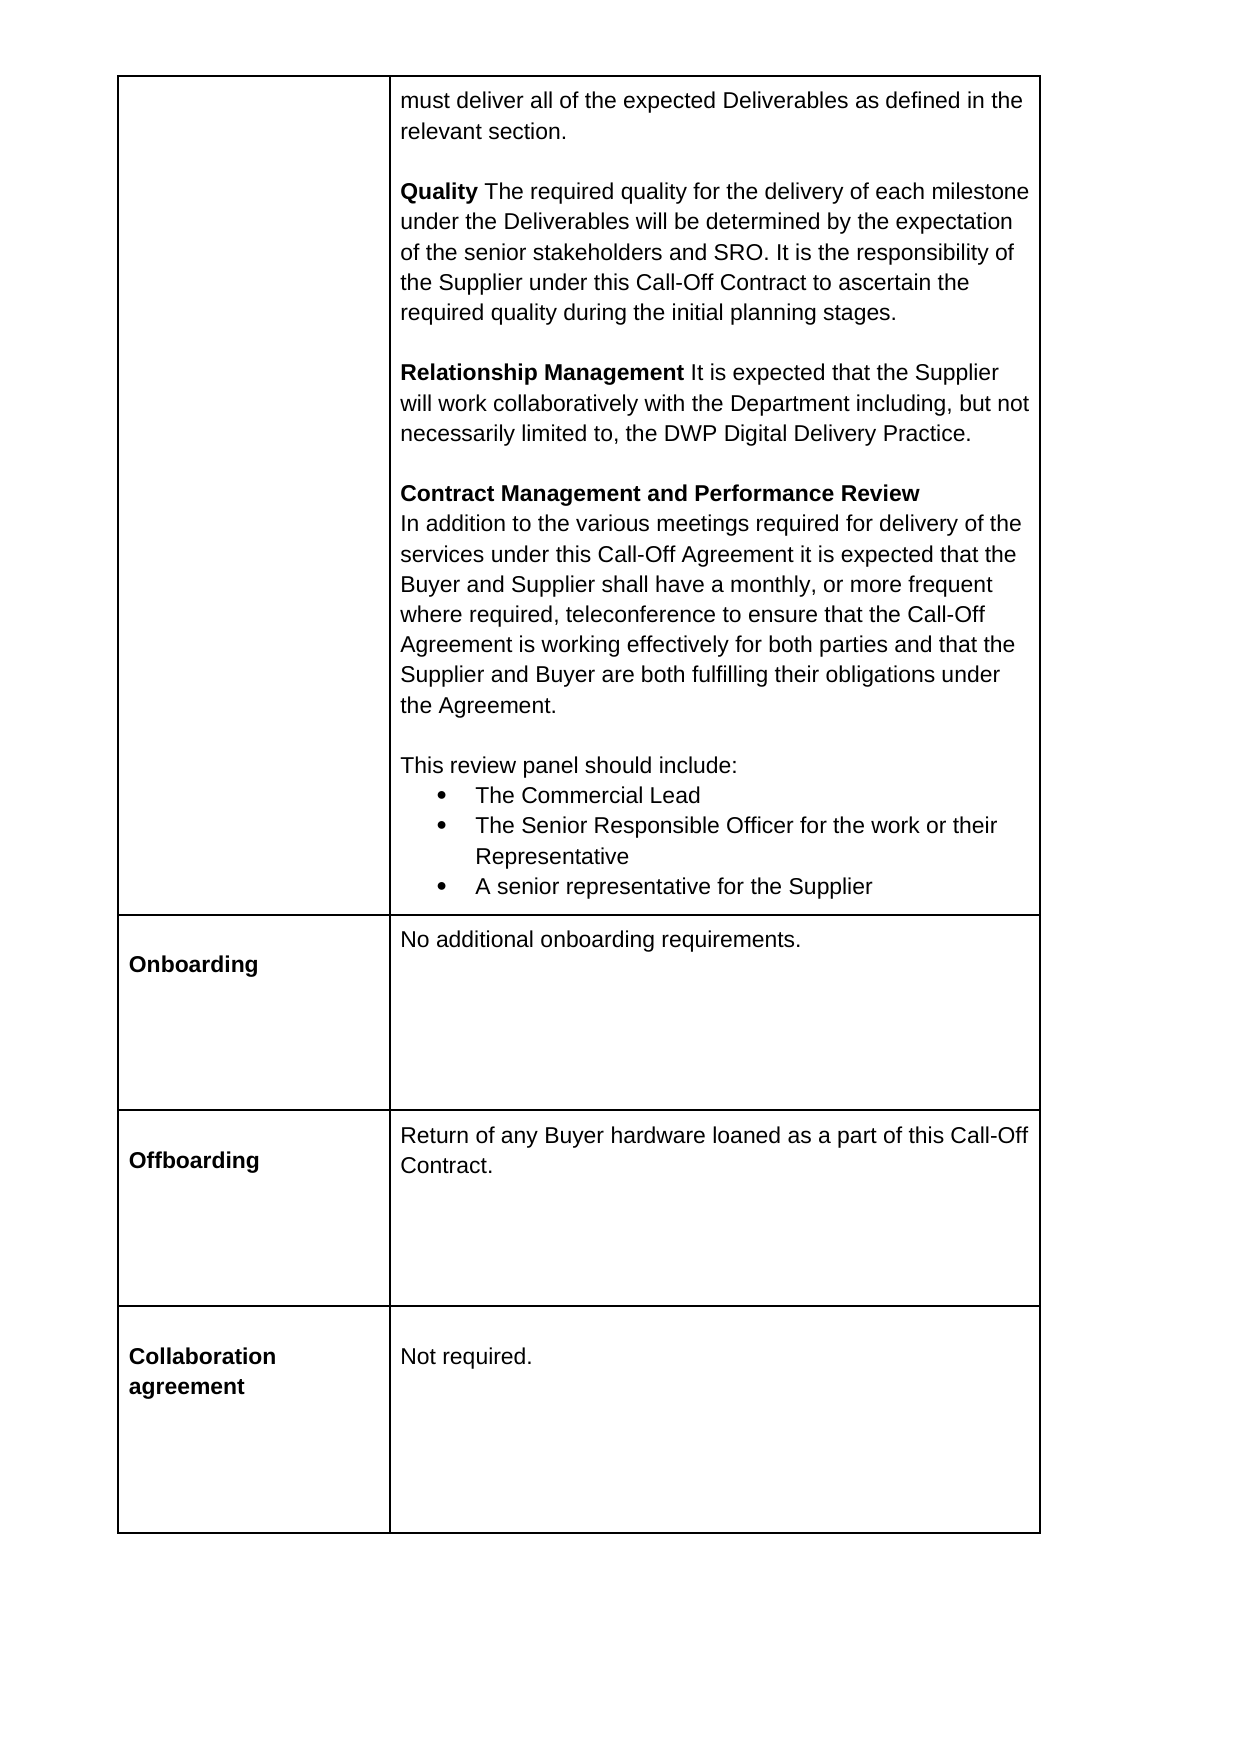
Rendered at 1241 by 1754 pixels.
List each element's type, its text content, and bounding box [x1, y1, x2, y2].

table_cell Onboarding [119, 916, 389, 1109]
table_cell [1041, 1109, 1045, 1305]
table_cell [1041, 914, 1045, 1109]
table_cell [1041, 1305, 1045, 1532]
table_cell Return of any Buyer hardware loaned as a part of this Call-Off Contract. [391, 1111, 1039, 1305]
table_cell Collaboration agreement [119, 1307, 389, 1532]
table_cell No additional onboarding requirements. [391, 916, 1039, 1109]
table_cell Not required. [391, 1307, 1039, 1532]
table_cell [1041, 75, 1045, 913]
table_cell [119, 77, 389, 913]
table_cell must deliver all of the expected Deliverables as defined in the relevant section. Quality The required quality for the delivery of each milestone under the Deliverables will be determined by the expectation of the senior stakeholders and SRO. It is the responsibility of the Supplier under this Call-Off Contract to ascertain the required quality during the initial planning stages. Relationship Management It is expected that the Supplier will work collaboratively with the Department including, but not necessarily limited to, the DWP Digital Delivery Practice. Contract Management and Performance Review In addition to the various meetings required for delivery of the services under this Call-Off Agreement it is expected that the Buyer and Supplier shall have a monthly, or more frequent where required, teleconference to ensure that the Call-Off Agreement is working effectively for both parties and that the Supplier and Buyer are both fulfilling their obligations under the Agreement. This review panel should include: The Commercial Lead The Senior Responsible Officer for the work or their Representative A senior representative for the Supplier [391, 77, 1039, 913]
table_cell Offboarding [119, 1111, 389, 1305]
